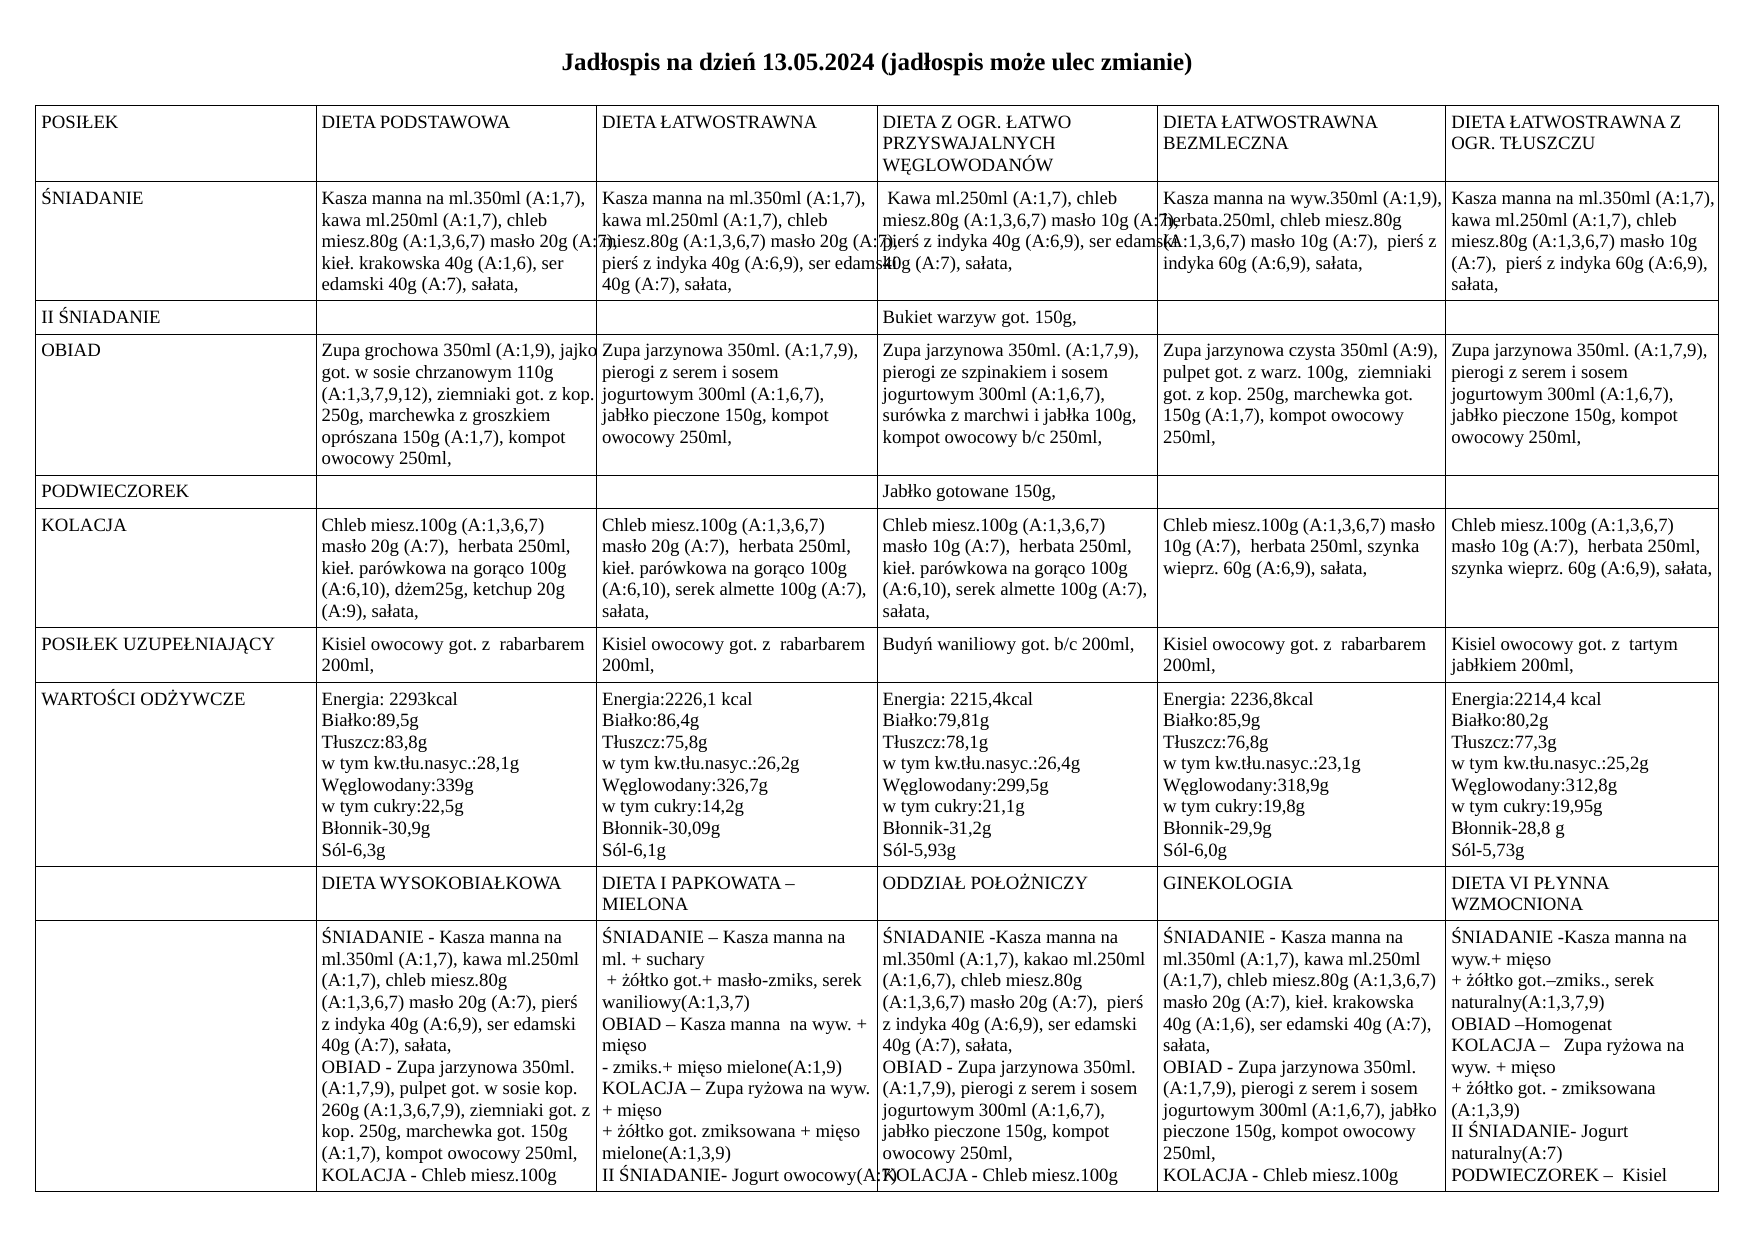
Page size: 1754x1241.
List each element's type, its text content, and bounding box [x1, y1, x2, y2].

table_cell [317, 476, 596, 508]
table_cell Zupa grochowa 350ml (A:1,9), jajko got. w sosie chrzanowym 110g (A:1,3,7,9,12), ziemniaki got. z kop. 250g, marchewka z groszkiem oprószana 150g (A:1,7), kompot owocowy 250ml, [317, 335, 596, 474]
table_cell Kasza manna na ml.350ml (A:1,7), kawa ml.250ml (A:1,7), chleb miesz.80g (A:1,3,6,7) masło 20g (A:7), pierś z indyka 40g (A:6,9), ser edamski 40g (A:7), sałata, [597, 182, 877, 300]
table_header DIETA Z OGR. ŁATWO PRZYSWAJALNYCH WĘGLOWODANÓW [878, 106, 1157, 181]
table_cell Chleb miesz.100g (A:1,3,6,7) masło 10g (A:7), herbata 250ml, szynka wieprz. 60g (A:6,9), sałata, [1158, 509, 1445, 627]
table_cell [1446, 476, 1718, 508]
table_cell [36, 867, 316, 920]
table_cell Bukiet warzyw got. 150g, [878, 301, 1157, 333]
table_cell Kasza manna na ml.350ml (A:1,7), kawa ml.250ml (A:1,7), chleb miesz.80g (A:1,3,6,7) masło 20g (A:7), kieł. krakowska 40g (A:1,6), ser edamski 40g (A:7), sałata, [317, 182, 596, 300]
table_cell Energia: 2293kcal Białko:89,5g Tłuszcz:83,8g w tym kw.tłu.nasyc.:28,1g Węglowodany:339g w tym cukry:22,5g Błonnik-30,9g Sól-6,3g [317, 683, 596, 866]
table_cell Chleb miesz.100g (A:1,3,6,7) masło 10g (A:7), herbata 250ml, szynka wieprz. 60g (A:6,9), sałata, [1446, 509, 1718, 627]
table_cell Energia:2214,4 kcal Białko:80,2g Tłuszcz:77,3g w tym kw.tłu.nasyc.:25,2g Węglowodany:312,8g w tym cukry:19,95g Błonnik-28,8 g Sól-5,73g [1446, 683, 1718, 866]
table_cell DIETA VI PŁYNNA WZMOCNIONA [1446, 867, 1718, 920]
table_header DIETA ŁATWOSTRAWNA Z OGR. TŁUSZCZU [1446, 106, 1718, 181]
table_cell DIETA WYSOKOBIAŁKOWA [317, 867, 596, 920]
table_header POSIŁEK [36, 106, 316, 181]
table_cell KOLACJA [36, 509, 316, 627]
table_cell Energia:2226,1 kcal Białko:86,4g Tłuszcz:75,8g w tym kw.tłu.nasyc.:26,2g Węglowodany:326,7g w tym cukry:14,2g Błonnik-30,09g Sól-6,1g [597, 683, 877, 866]
table_cell ODDZIAŁ POŁOŻNICZY [878, 867, 1157, 920]
table_cell Jabłko gotowane 150g, [878, 476, 1157, 508]
table_cell Zupa jarzynowa 350ml. (A:1,7,9), pierogi ze szpinakiem i sosem jogurtowym 300ml (A:1,6,7), surówka z marchwi i jabłka 100g, kompot owocowy b/c 250ml, [878, 335, 1157, 474]
table_cell ŚNIADANIE - Kasza manna na ml.350ml (A:1,7), kawa ml.250ml (A:1,7), chleb miesz.80g (A:1,3,6,7) masło 20g (A:7), pierś z indyka 40g (A:6,9), ser edamski 40g (A:7), sałata, OBIAD - Zupa jarzynowa 350ml. (A:1,7,9), pulpet got. w sosie kop. 260g (A:1,3,6,7,9), ziemniaki got. z kop. 250g, marchewka got. 150g (A:1,7), kompot owocowy 250ml, KOLACJA - Chleb miesz.100g [317, 921, 596, 1191]
table_cell POSIŁEK UZUPEŁNIAJĄCY [36, 628, 316, 682]
table_cell PODWIECZOREK [36, 476, 316, 508]
table_cell [36, 921, 316, 1191]
table_cell ŚNIADANIE – Kasza manna na ml. + suchary + żółtko got.+ masło-zmiks, serek waniliowy(A:1,3,7) OBIAD – Kasza manna na wyw. + mięso - zmiks.+ mięso mielone(A:1,9) KOLACJA – Zupa ryżowa na wyw. + mięso + żółtko got. zmiksowana + mięso mielone(A:1,3,9) II ŚNIADANIE- Jogurt owocowy(A:7) PODWIECZOREK – Kisiel owocowy Posiłek uzupełniający -Sok owocowo – warzywny [597, 921, 877, 1191]
table_cell OBIAD [36, 335, 316, 474]
table_cell Kawa ml.250ml (A:1,7), chleb miesz.80g (A:1,3,6,7) masło 10g (A:7), pierś z indyka 40g (A:6,9), ser edamski 40g (A:7), sałata, [878, 182, 1157, 300]
table_cell Zupa jarzynowa czysta 350ml (A:9), pulpet got. z warz. 100g, ziemniaki got. z kop. 250g, marchewka got. 150g (A:1,7), kompot owocowy 250ml, [1158, 335, 1445, 474]
table_cell Zupa jarzynowa 350ml. (A:1,7,9), pierogi z serem i sosem jogurtowym 300ml (A:1,6,7), jabłko pieczone 150g, kompot owocowy 250ml, [1446, 335, 1718, 474]
text Jadłospis na dzień 13.05.2024 (jadłospis może ulec zmianie) [35, 47, 1718, 76]
table_cell [1158, 476, 1445, 508]
table_cell Kisiel owocowy got. z tartym jabłkiem 200ml, [1446, 628, 1718, 682]
table_cell [597, 476, 877, 508]
table_header DIETA ŁATWOSTRAWNA BEZMLECZNA [1158, 106, 1445, 181]
table_cell Energia: 2236,8kcal Białko:85,9g Tłuszcz:76,8g w tym kw.tłu.nasyc.:23,1g Węglowodany:318,9g w tym cukry:19,8g Błonnik-29,9g Sól-6,0g [1158, 683, 1445, 866]
table_cell ŚNIADANIE [36, 182, 316, 300]
table_cell Chleb miesz.100g (A:1,3,6,7) masło 10g (A:7), herbata 250ml, kieł. parówkowa na gorąco 100g (A:6,10), serek almette 100g (A:7), sałata, [878, 509, 1157, 627]
table_cell [317, 301, 596, 333]
table_cell Kasza manna na ml.350ml (A:1,7), kawa ml.250ml (A:1,7), chleb miesz.80g (A:1,3,6,7) masło 10g (A:7), pierś z indyka 60g (A:6,9), sałata, [1446, 182, 1718, 300]
table_cell ŚNIADANIE -Kasza manna na wyw.+ mięso + żółtko got.–zmiks., serek naturalny(A:1,3,7,9) OBIAD –Homogenat KOLACJA – Zupa ryżowa na wyw. + mięso + żółtko got. - zmiksowana (A:1,3,9) II ŚNIADANIE- Jogurt naturalny(A:7) PODWIECZOREK – Kisiel owocowy b/c- płynny Posiłek uzupełniający -Sok owocowo – warzywny [1446, 921, 1718, 1191]
table_cell Chleb miesz.100g (A:1,3,6,7) masło 20g (A:7), herbata 250ml, kieł. parówkowa na gorąco 100g (A:6,10), serek almette 100g (A:7), sałata, [597, 509, 877, 627]
table_cell II ŚNIADANIE [36, 301, 316, 333]
table_cell WARTOŚCI ODŻYWCZE [36, 683, 316, 866]
table_header DIETA ŁATWOSTRAWNA [597, 106, 877, 181]
table_cell Kisiel owocowy got. z rabarbarem 200ml, [317, 628, 596, 682]
table_cell GINEKOLOGIA [1158, 867, 1445, 920]
table_cell Kisiel owocowy got. z rabarbarem 200ml, [1158, 628, 1445, 682]
table_cell [597, 301, 877, 333]
table_header DIETA PODSTAWOWA [317, 106, 596, 181]
table_cell Chleb miesz.100g (A:1,3,6,7) masło 20g (A:7), herbata 250ml, kieł. parówkowa na gorąco 100g (A:6,10), dżem25g, ketchup 20g (A:9), sałata, [317, 509, 596, 627]
table_cell Energia: 2215,4kcal Białko:79,81g Tłuszcz:78,1g w tym kw.tłu.nasyc.:26,4g Węglowodany:299,5g w tym cukry:21,1g Błonnik-31,2g Sól-5,93g [878, 683, 1157, 866]
table_cell [1158, 301, 1445, 333]
table_cell DIETA I PAPKOWATA – MIELONA [597, 867, 877, 920]
table_cell Zupa jarzynowa 350ml. (A:1,7,9), pierogi z serem i sosem jogurtowym 300ml (A:1,6,7), jabłko pieczone 150g, kompot owocowy 250ml, [597, 335, 877, 474]
table_cell Budyń waniliowy got. b/c 200ml, [878, 628, 1157, 682]
table_cell ŚNIADANIE - Kasza manna na ml.350ml (A:1,7), kawa ml.250ml (A:1,7), chleb miesz.80g (A:1,3,6,7) masło 20g (A:7), kieł. krakowska 40g (A:1,6), ser edamski 40g (A:7), sałata, OBIAD - Zupa jarzynowa 350ml. (A:1,7,9), pierogi z serem i sosem jogurtowym 300ml (A:1,6,7), jabłko pieczone 150g, kompot owocowy 250ml, KOLACJA - Chleb miesz.100g [1158, 921, 1445, 1191]
table_cell [1446, 301, 1718, 333]
table_cell Kisiel owocowy got. z rabarbarem 200ml, [597, 628, 877, 682]
table_cell ŚNIADANIE -Kasza manna na ml.350ml (A:1,7), kakao ml.250ml (A:1,6,7), chleb miesz.80g (A:1,3,6,7) masło 20g (A:7), pierś z indyka 40g (A:6,9), ser edamski 40g (A:7), sałata, OBIAD - Zupa jarzynowa 350ml. (A:1,7,9), pierogi z serem i sosem jogurtowym 300ml (A:1,6,7), jabłko pieczone 150g, kompot owocowy 250ml, KOLACJA - Chleb miesz.100g (A:1,3,6,7) masło 20g (A:7), herbata 250ml, szynka wieprz. 60g (A:6,9), sałata, II ŚNIADANIE - Biszkopty 50g (A:1,3,5,6,7,8,11), woda z sokiem 200ml, POSIŁEK UZUPEŁNIAJĄCY - Kisiel owocowy got. z tartym jabłkiem 200ml, [878, 921, 1157, 1191]
table_cell Kasza manna na wyw.350ml (A:1,9), herbata.250ml, chleb miesz.80g (A:1,3,6,7) masło 10g (A:7), pierś z indyka 60g (A:6,9), sałata, [1158, 182, 1445, 300]
